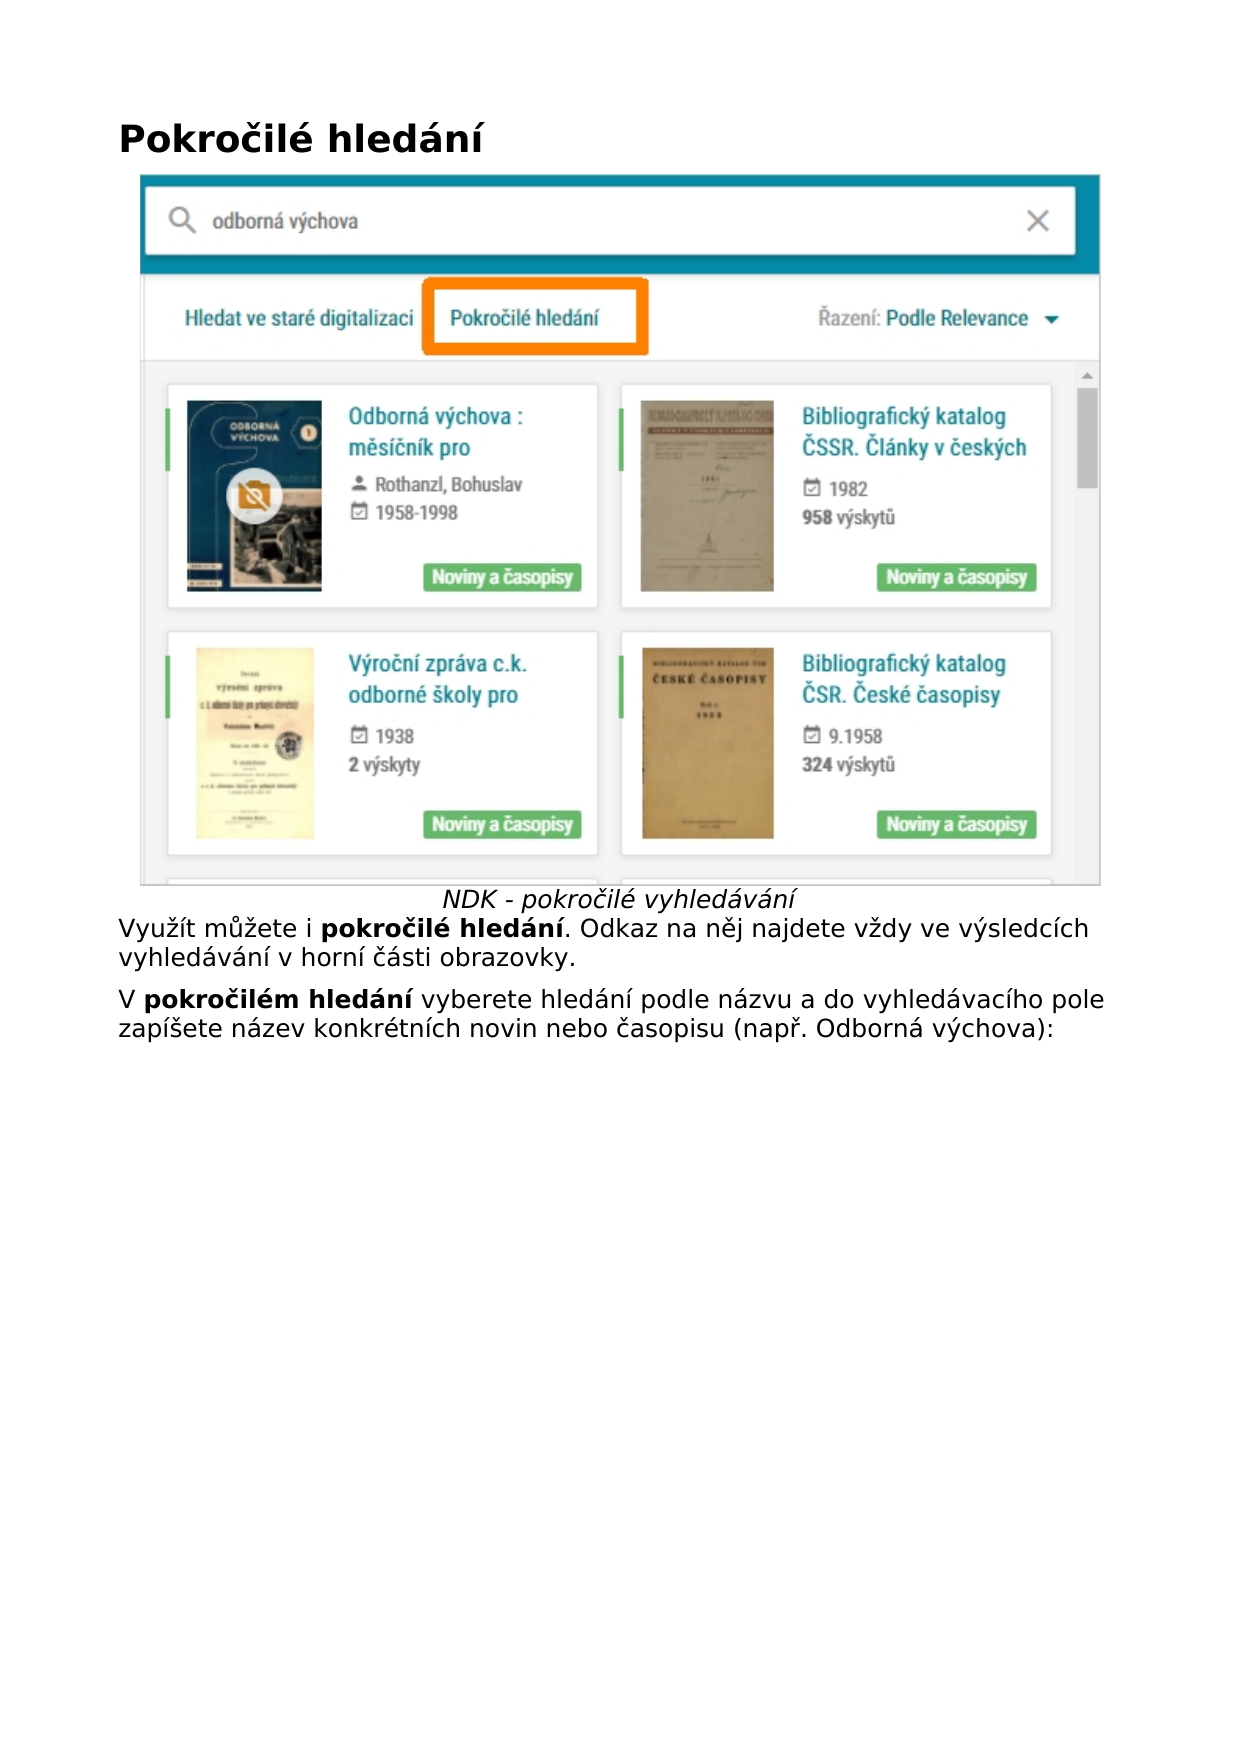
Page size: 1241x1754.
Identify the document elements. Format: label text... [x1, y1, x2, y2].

text Využít můžete i pokročilé hledání. Odkaz na něj najdete vždy ve výsledcích vyhledávání v horní části obrazovky. [118, 174, 1122, 973]
text V pokročilém hledání vyberete hledání podle názvu a do vyhledávacího pole zapíšete název konkrétních novin nebo časopisu (např. Odborná výchova): [118, 985, 1122, 1043]
subtitle Pokročilé hledání [118, 118, 1122, 162]
text NDK - pokročilé vyhledávání [140, 886, 1101, 914]
picture [139, 174, 1101, 886]
